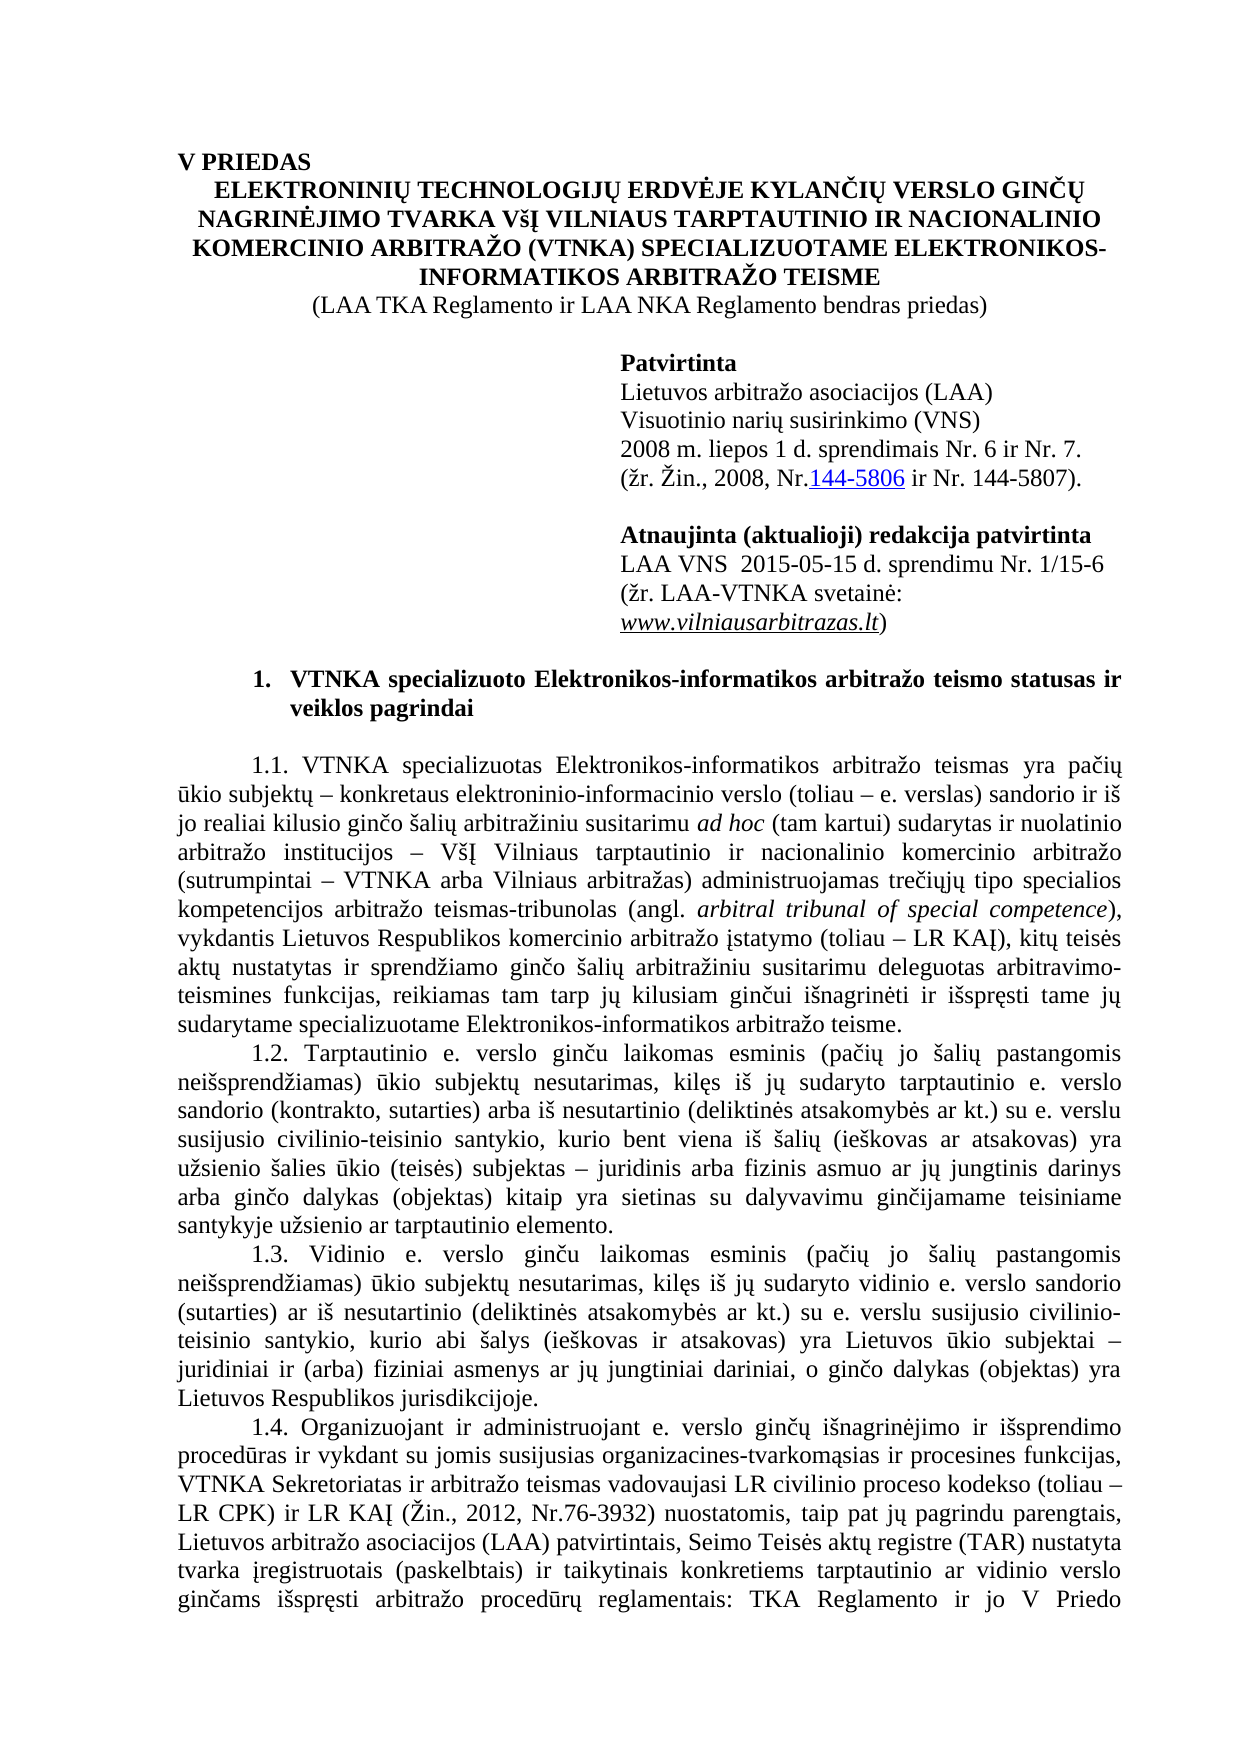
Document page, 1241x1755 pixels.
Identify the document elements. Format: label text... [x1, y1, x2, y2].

text ELEKTRONINIŲ TECHNOLOGIJŲ ERDVĖJE KYLANČIŲ VERSLO GINČŲ NAGRINĖJIMO TVARKA VšĮ VILNIAUS TARPTAUTINIO IR NACIONALINIO KOMERCINIO ARBITRAŽO (VTNKA) SPECIALIZUOTAME ELEKTRONIKOS-INFORMATIKOS ARBITRAŽO TEISME [177, 176, 1122, 291]
text V PRIEDAS [177, 147, 1122, 176]
text (žr. LAA-VTNKA svetainė: [177, 578, 1122, 607]
text LAA VNS 2015-05-15 d. sprendimu Nr. 1/15-6 [177, 549, 1122, 578]
text Atnaujinta (aktualioji) redakcija patvirtinta [177, 521, 1122, 549]
text Lietuvos arbitražo asociacijos (LAA) [177, 377, 1122, 406]
text 1.1. VTNKA specializuotas Elektronikos-informatikos arbitražo teismas yra pačių ūkio subjektų – konkretaus elektroninio-informacinio verslo (toliau – e. verslas) sandorio ir iš jo realiai kilusio ginčo šalių arbitražiniu susitarimu ad hoc (tam kartui) sudarytas ir nuolatinio arbitražo institucijos – VšĮ Vilniaus tarptautinio ir nacionalinio komercinio arbitražo (sutrumpintai – VTNKA arba Vilniaus arbitražas) administruojamas trečiųjų tipo specialios kompetencijos arbitražo teismas-tribunolas (angl. arbitral tribunal of special competence), vykdantis Lietuvos Respublikos komercinio arbitražo įstatymo (toliau – LR KAĮ), kitų teisės aktų nustatytas ir sprendžiamo ginčo šalių arbitražiniu susitarimu deleguotas arbitravimo-teismines funkcijas, reikiamas tam tarp jų kilusiam ginčui išnagrinėti ir išspręsti tame jų sudarytame specializuotame Elektronikos-informatikos arbitražo teisme. [177, 751, 1122, 1038]
text (LAA TKA Reglamento ir LAA NKA Reglamento bendras priedas) [177, 291, 1122, 319]
text 1.3. Vidinio e. verslo ginču laikomas esminis (pačių jo šalių pastangomis neišsprendžiamas) ūkio subjektų nesutarimas, kilęs iš jų sudaryto vidinio e. verslo sandorio (sutarties) ar iš nesutartinio (deliktinės atsakomybės ar kt.) su e. verslu susijusio civilinio-teisinio santykio, kurio abi šalys (ieškovas ir atsakovas) yra Lietuvos ūkio subjektai – juridiniai ir (arba) fiziniai asmenys ar jų jungtiniai dariniai, o ginčo dalykas (objektas) yra Lietuvos Respublikos jurisdikcijoje. [177, 1239, 1122, 1412]
text 2008 m. liepos 1 d. sprendimais Nr. 6 ir Nr. 7. [177, 434, 1122, 463]
text 1.2. Tarptautinio e. verslo ginču laikomas esminis (pačių jo šalių pastangomis neišsprendžiamas) ūkio subjektų nesutarimas, kilęs iš jų sudaryto tarptautinio e. verslo sandorio (kontrakto, sutarties) arba iš nesutartinio (deliktinės atsakomybės ar kt.) su e. verslu susijusio civilinio-teisinio santykio, kurio bent viena iš šalių (ieškovas ar atsakovas) yra užsienio šalies ūkio (teisės) subjektas – juridinis arba fizinis asmuo ar jų jungtinis darinys arba ginčo dalykas (objektas) kitaip yra sietinas su dalyvavimu ginčijamame teisiniame santykyje užsienio ar tarptautinio elemento. [177, 1038, 1122, 1239]
text 1.4. Organizuojant ir administruojant e. verslo ginčų išnagrinėjimo ir išsprendimo procedūras ir vykdant su jomis susijusias organizacines-tvarkomąsias ir procesines funkcijas, VTNKA Sekretoriatas ir arbitražo teismas vadovaujasi LR civilinio proceso kodekso (toliau – LR CPK) ir LR KAĮ (Žin., 2012, Nr.76-3932) nuostatomis, taip pat jų pagrindu parengtais, Lietuvos arbitražo asociacijos (LAA) patvirtintais, Seimo Teisės aktų registre (TAR) nustatyta tvarka įregistruotais (paskelbtais) ir taikytinais konkretiems tarptautinio ar vidinio verslo ginčams išspręsti arbitražo procedūrų reglamentais: TKA Reglamento ir jo V Priedo [177, 1412, 1122, 1613]
text Visuotinio narių susirinkimo (VNS) [177, 406, 1122, 434]
text Patvirtinta [177, 348, 1122, 377]
text www.vilniausarbitrazas.lt) [177, 607, 1122, 636]
text 1. VTNKA specializuoto Elektronikos-informatikos arbitražo teismo statusas ir veiklos pagrindai [252, 664, 1122, 722]
text (žr. Žin., 2008, Nr.144-5806 ir Nr. 144-5807). [177, 463, 1122, 492]
